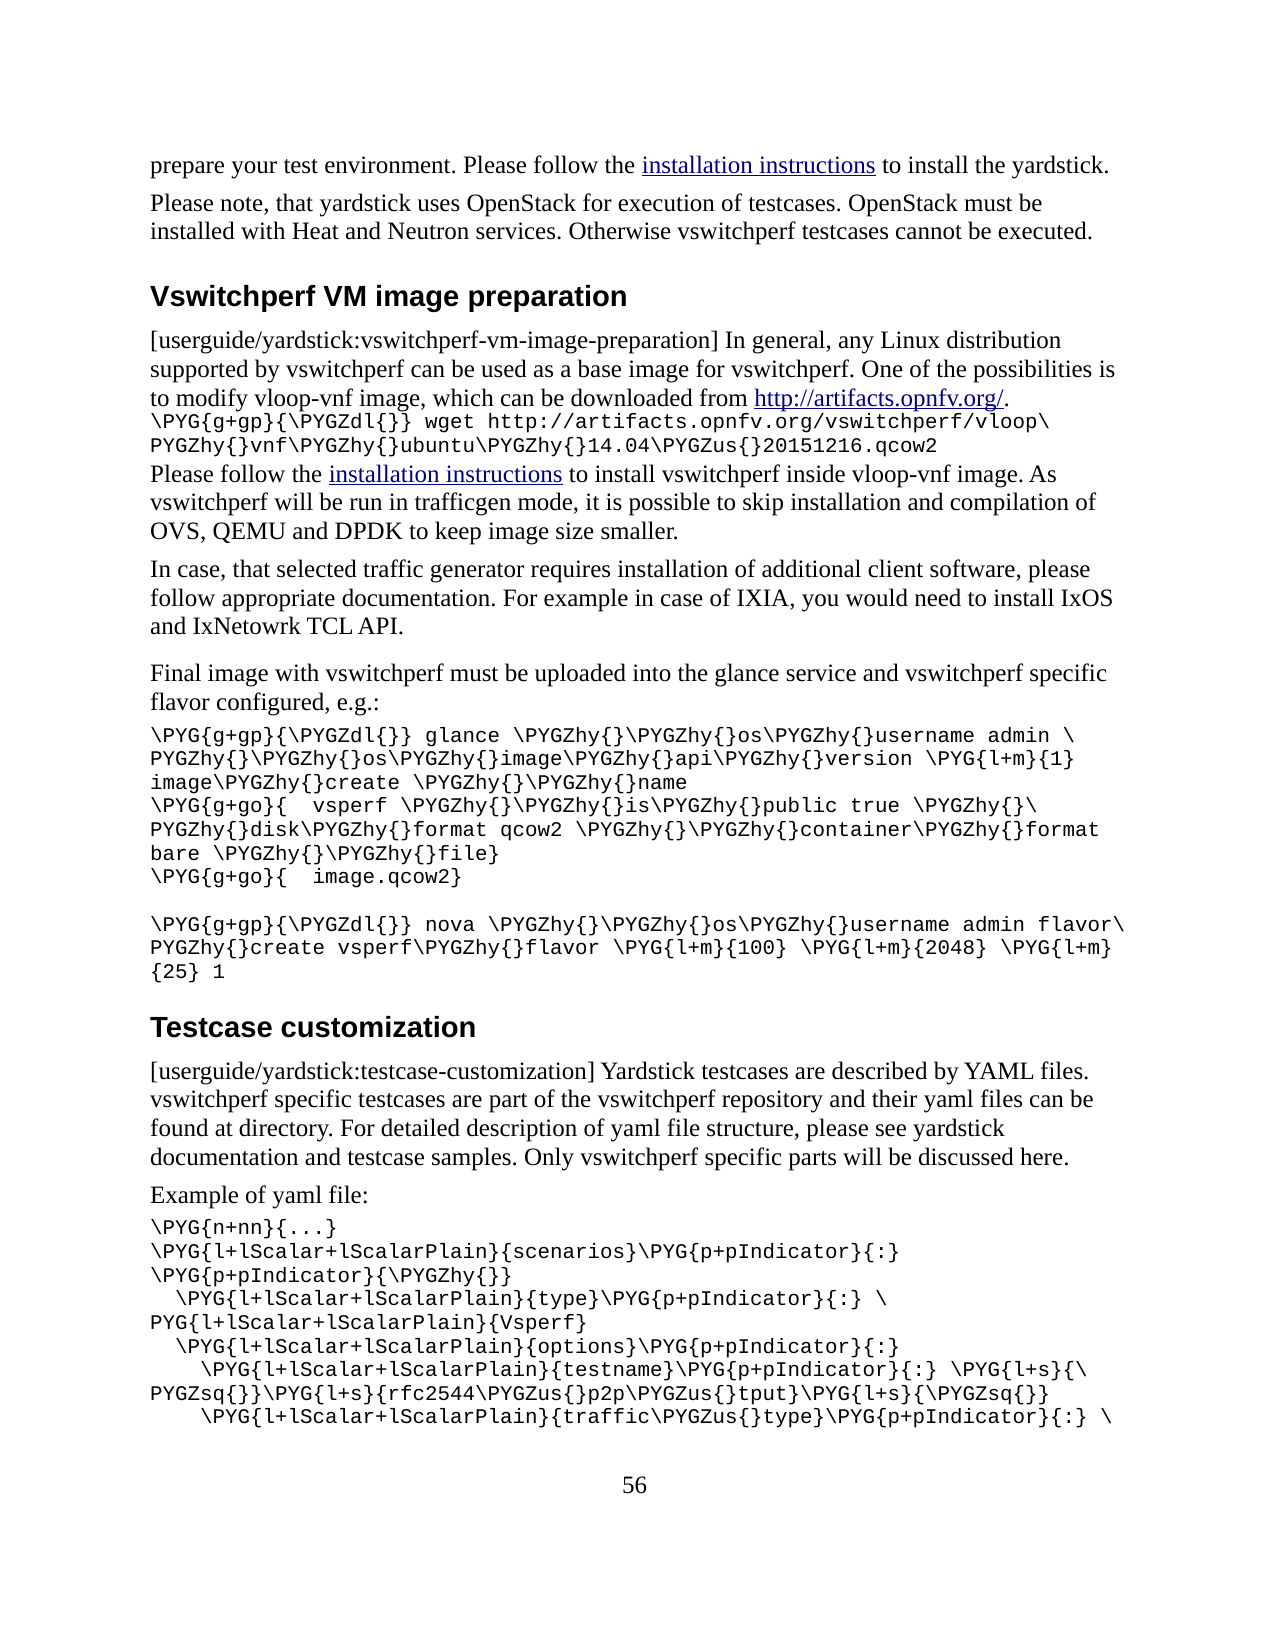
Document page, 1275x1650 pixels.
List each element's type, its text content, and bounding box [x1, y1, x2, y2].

text [userguide/yardstick:vswitchperf-vm-image-preparation] In general, any Linux distribution supported by vswitchperf can be used as a base image for vswitchperf. One of the possibilities is to modify vloop-vnf image, which can be downloaded from http://artifacts.opnfv.org/. [150, 325, 1125, 411]
subtitle Vswitchperf VM image preparation [150, 279, 1125, 313]
text In case, that selected traffic generator requires installation of additional client software, please follow appropriate documentation. For example in case of IXIA, you would need to install IxOS and IxNetowrk TCL API. [150, 554, 1125, 640]
text [userguide/yardstick:testcase-customization] Yardstick testcases are described by YAML files. vswitchperf specific testcases are part of the vswitchperf repository and their yaml files can be found at directory. For detailed description of yaml file structure, please see yardstick documentation and testcase samples. Only vswitchperf specific parts will be discussed here. [150, 1056, 1125, 1171]
text \PYG{l+lScalar+lScalarPlain}{testname}\PYG{p+pIndicator}{:} \PYG{l+s}{\PYGZsq{}}\PYG{l+s}{rfc2544\PYGZus{}p2p\PYGZus{}tput}\PYG{l+s}{\PYGZsq{}} [150, 1359, 1125, 1407]
subtitle Testcase customization [150, 1010, 1125, 1043]
text \PYG{g+go}{ image.qcow2} [150, 866, 1125, 890]
text Example of yaml file: [150, 1180, 1125, 1208]
text \PYG{g+gp}{\PYGZdl{}} nova \PYGZhy{}\PYGZhy{}os\PYGZhy{}username admin flavor\PYGZhy{}create vsperf\PYGZhy{}flavor \PYG{l+m}{100} \PYG{l+m}{2048} \PYG{l+m}{25} 1 [150, 914, 1125, 985]
text prepare your test environment. Please follow the installation instructions to install the yardstick. [150, 150, 1125, 179]
text Final image with vswitchperf must be uploaded into the glance service and vswitchperf specific flavor configured, e.g.: [150, 658, 1125, 716]
text \PYG{g+gp}{\PYGZdl{}} wget http://artifacts.opnfv.org/vswitchperf/vloop\PYGZhy{}vnf\PYGZhy{}ubuntu\PYGZhy{}14.04\PYGZus{}20151216.qcow2 [150, 411, 1125, 459]
text \PYG{n+nn}{...} [150, 1217, 1125, 1241]
text Please note, that yardstick uses OpenStack for execution of testcases. OpenStack must be installed with Heat and Neutron services. Otherwise vswitchperf testcases cannot be executed. [150, 188, 1125, 245]
text \PYG{g+gp}{\PYGZdl{}} glance \PYGZhy{}\PYGZhy{}os\PYGZhy{}username admin \PYGZhy{}\PYGZhy{}os\PYGZhy{}image\PYGZhy{}api\PYGZhy{}version \PYG{l+m}{1} image\PYGZhy{}create \PYGZhy{}\PYGZhy{}name [150, 724, 1125, 796]
text \PYG{l+lScalar+lScalarPlain}{scenarios}\PYG{p+pIndicator}{:} [150, 1241, 1125, 1265]
text \PYG{l+lScalar+lScalarPlain}{type}\PYG{p+pIndicator}{:} \PYG{l+lScalar+lScalarPlain}{Vsperf} [150, 1288, 1125, 1336]
text \PYG{p+pIndicator}{\PYGZhy{}} [150, 1265, 1125, 1288]
text \PYG{l+lScalar+lScalarPlain}{traffic\PYGZus{}type}\PYG{p+pIndicator}{:} \ [150, 1407, 1125, 1430]
text Please follow the installation instructions to install vswitchperf inside vloop-vnf image. As vswitchperf will be run in trafficgen mode, it is possible to skip installation and compilation of OVS, QEMU and DPDK to keep image size smaller. [150, 459, 1125, 545]
text \PYG{l+lScalar+lScalarPlain}{options}\PYG{p+pIndicator}{:} [150, 1336, 1125, 1359]
text \PYG{g+go}{ vsperf \PYGZhy{}\PYGZhy{}is\PYGZhy{}public true \PYGZhy{}\PYGZhy{}disk\PYGZhy{}format qcow2 \PYGZhy{}\PYGZhy{}container\PYGZhy{}format bare \PYGZhy{}\PYGZhy{}file} [150, 796, 1125, 866]
